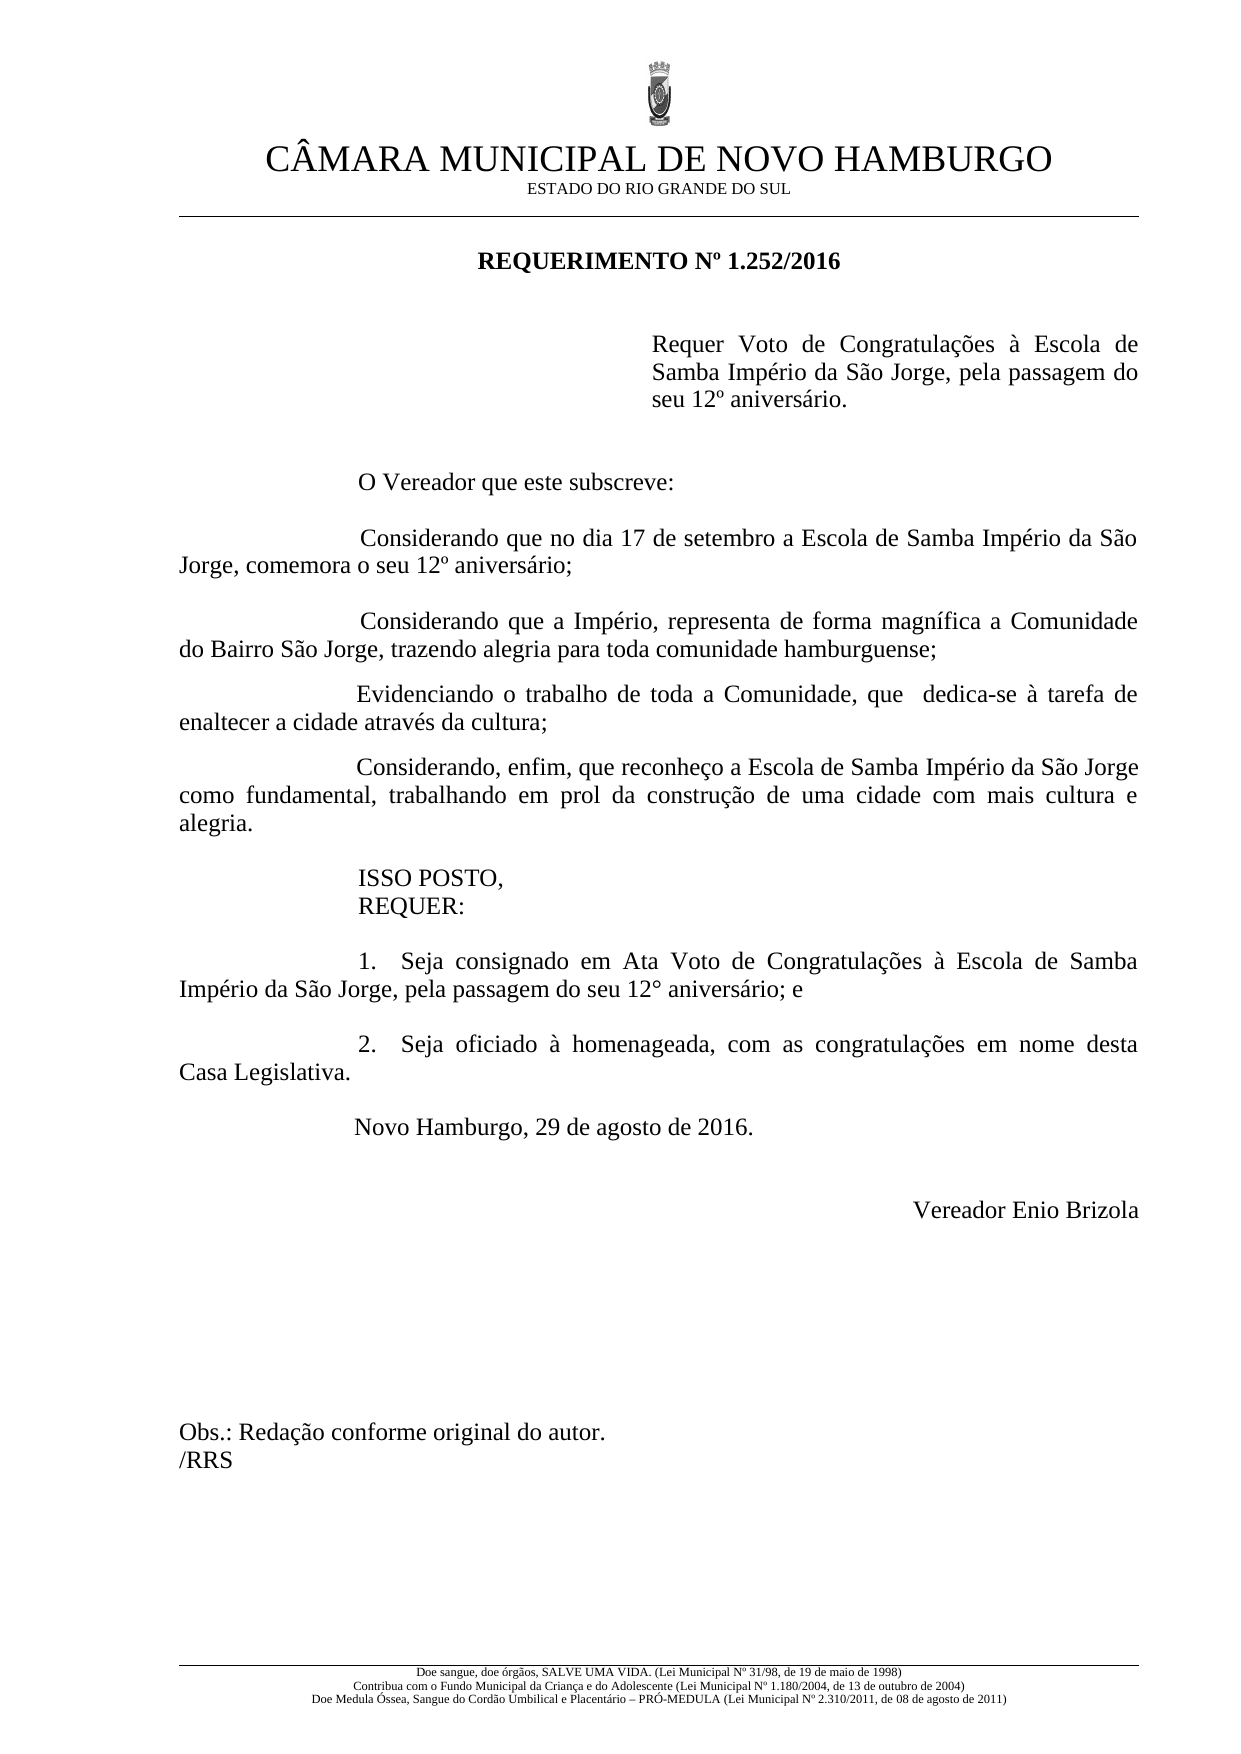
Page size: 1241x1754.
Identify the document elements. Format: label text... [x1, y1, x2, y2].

text Obs.: Redação conforme original do autor. [179, 1418, 1139, 1446]
text Considerando que no dia 17 de setembro a Escola de Samba Império da São Jorge, comemora o seu 12º aniversário; [179, 524, 1139, 579]
text ISSO POSTO, [179, 864, 1139, 892]
text /RRS [179, 1446, 1139, 1474]
text Vereador Enio Brizola [179, 1197, 1139, 1224]
text Considerando, enfim, que reconheço a Escola de Samba Império da São Jorge como fundamental, trabalhando em prol da construção de uma cidade com mais cultura e alegria. [179, 753, 1139, 836]
text O Vereador que este subscreve: [179, 468, 1139, 496]
text Considerando que a Império, representa de forma magnífica a Comunidade do Bairro São Jorge, trazendo alegria para toda comunidade hamburguense; [179, 607, 1139, 662]
text Evidenciando o trabalho de toda a Comunidade, que dedica-se à tarefa de enaltecer a cidade através da cultura; [179, 680, 1139, 736]
text Requer Voto de Congratulações à Escola de Samba Império da São Jorge, pela passagem do seu 12º aniversário. [652, 330, 1139, 413]
text REQUER: [179, 892, 1139, 919]
text REQUERIMENTO Nº 1.252/2016 [179, 247, 1139, 274]
list Novo Hamburgo, 29 de agosto de 2016. [179, 1113, 1139, 1141]
list Seja consignado em Ata Voto de Congratulações à Escola de Samba Império da São Jorge, pela passagem do seu 12° aniversário; e [179, 947, 1139, 1003]
list Seja oficiado à homenageada, com as congratulações em nome desta Casa Legislativa. [179, 1030, 1139, 1086]
